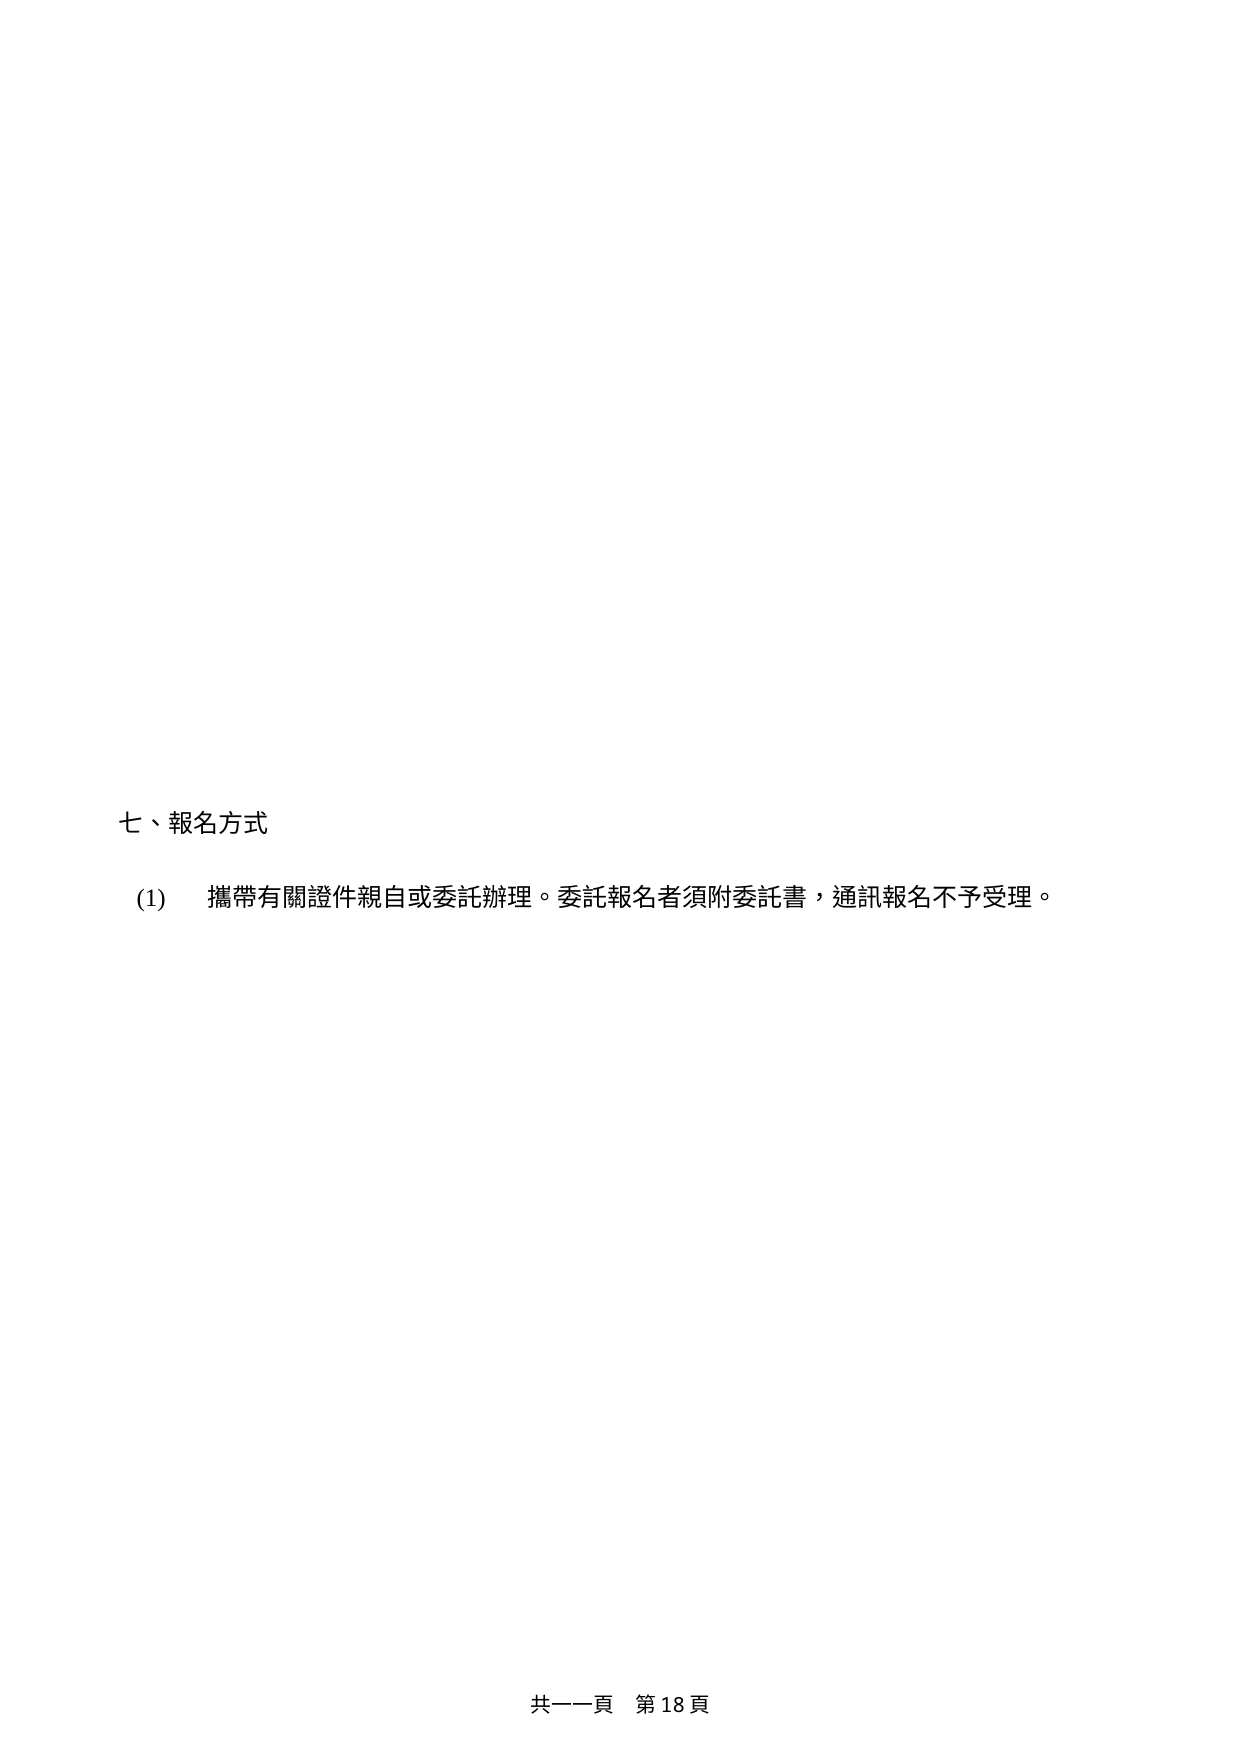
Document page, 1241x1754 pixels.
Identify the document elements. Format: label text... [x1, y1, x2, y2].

list 攜帶有關證件親自或委託辦理。委託報名者須附委託書，通訊報名不予受理。 [136, 853, 1122, 916]
text 七、報名方式 [118, 780, 1122, 842]
